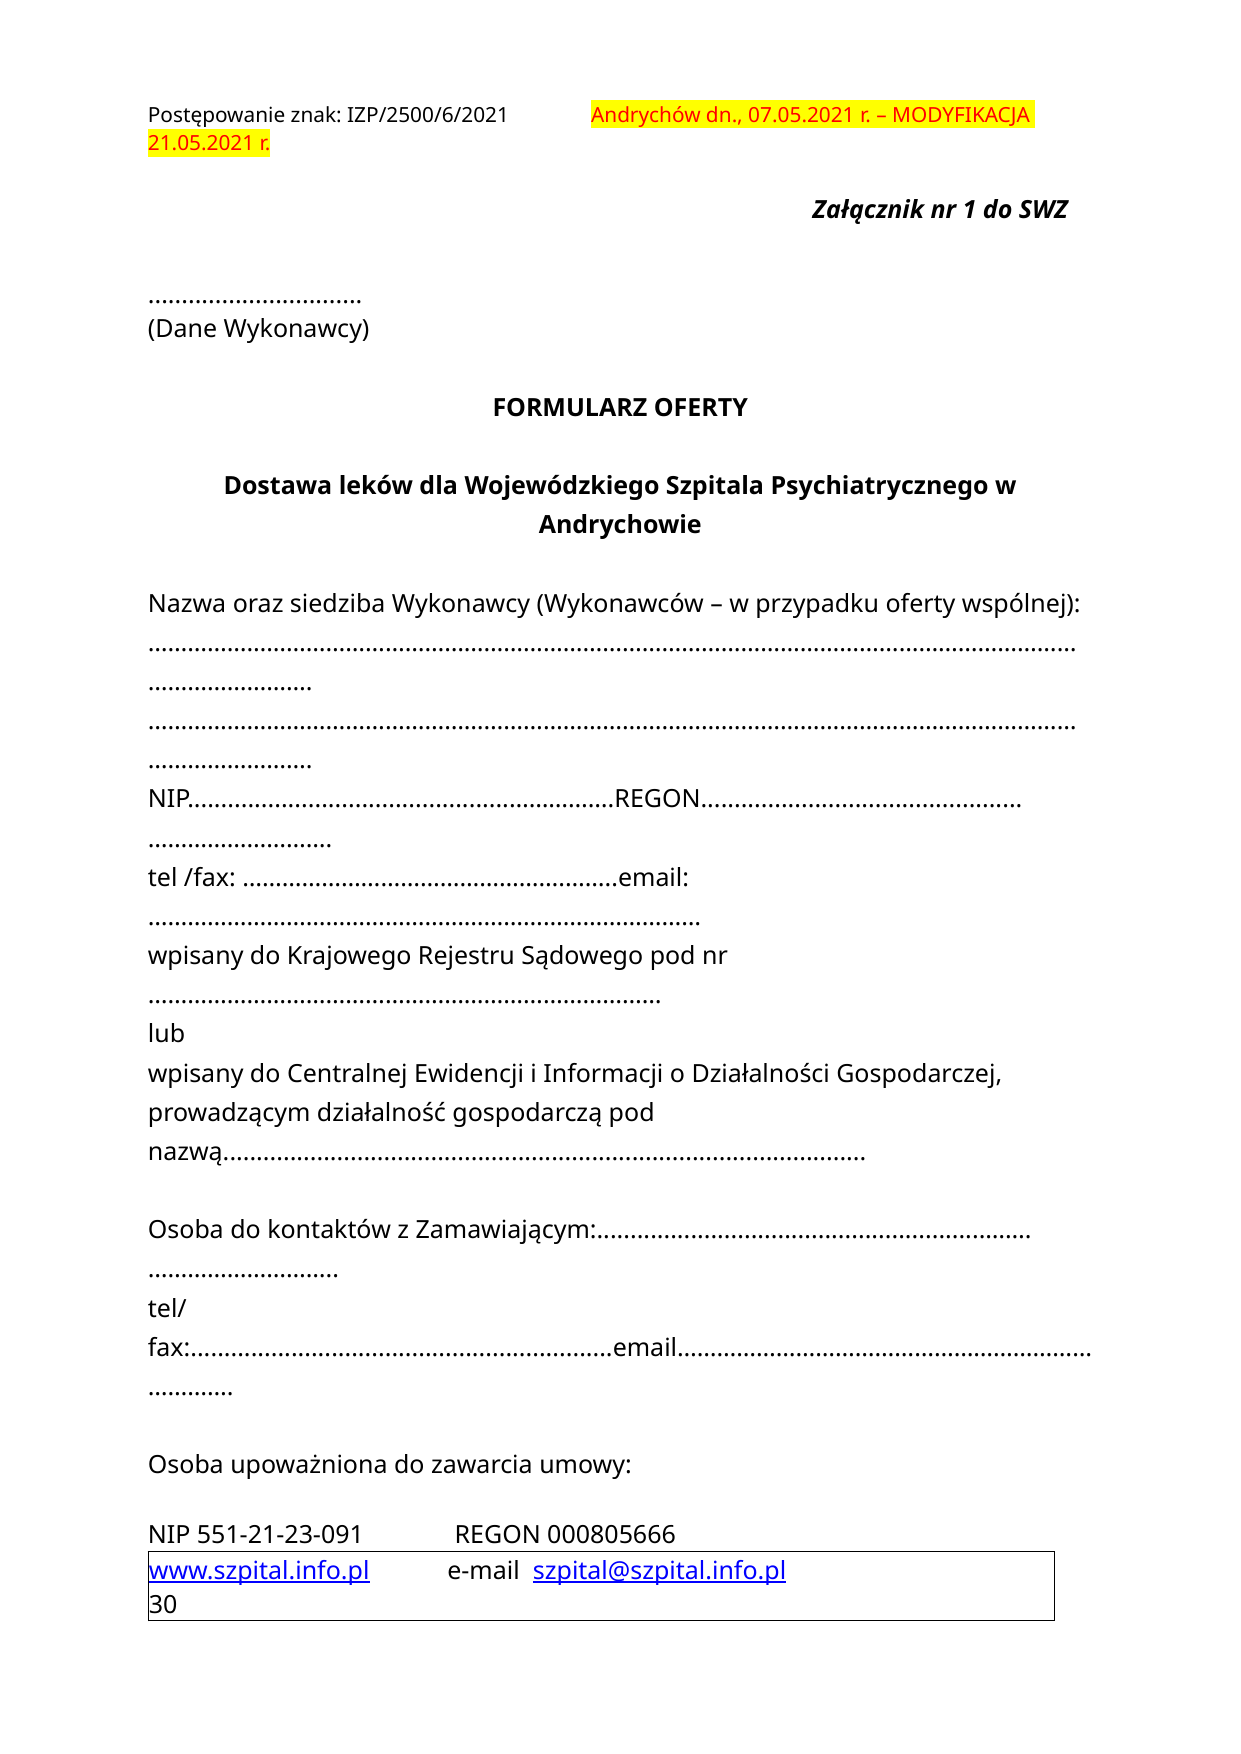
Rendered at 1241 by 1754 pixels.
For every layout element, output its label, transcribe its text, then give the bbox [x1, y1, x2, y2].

text …………………………………………………………………………………………………………………………………………………. [148, 624, 1092, 698]
text Nazwa oraz siedziba Wykonawcy (Wykonawców – w przypadku oferty wspólnej): [148, 585, 1092, 619]
text Załącznik nr 1 do SWZ [738, 192, 1092, 226]
text FORMULARZ OFERTY [148, 389, 1092, 423]
text Osoba do kontaktów z Zamawiającym:..........................................................…….……………………….. [148, 1212, 1092, 1285]
text Osoba upoważniona do zawarcia umowy: [148, 1447, 1092, 1481]
text ................................ [148, 277, 1092, 311]
text …………………………………………………………………………………………………………………………………………………. [148, 703, 1092, 776]
text tel /fax: ………………………………………….……..email:………………………………………………………………………… [148, 859, 1092, 933]
text lub [148, 1016, 1092, 1050]
text NIP................................................…………….REGON................................................………………………. [148, 781, 1092, 854]
text tel/fax:...............................................................email…………………………………………………………………. [148, 1290, 1092, 1403]
text Dostawa leków dla Wojewódzkiego Szpitala Psychiatrycznego w Andrychowie [148, 468, 1092, 541]
text wpisany do Centralnej Ewidencji i Informacji o Działalności Gospodarczej, prowadzącym działalność gospodarczą pod nazwą................................................................................................ [148, 1055, 1092, 1168]
text wpisany do Krajowego Rejestru Sądowego pod nr …………………………………………………………………… [148, 938, 1092, 1011]
text (Dane Wykonawcy) [148, 311, 1092, 345]
